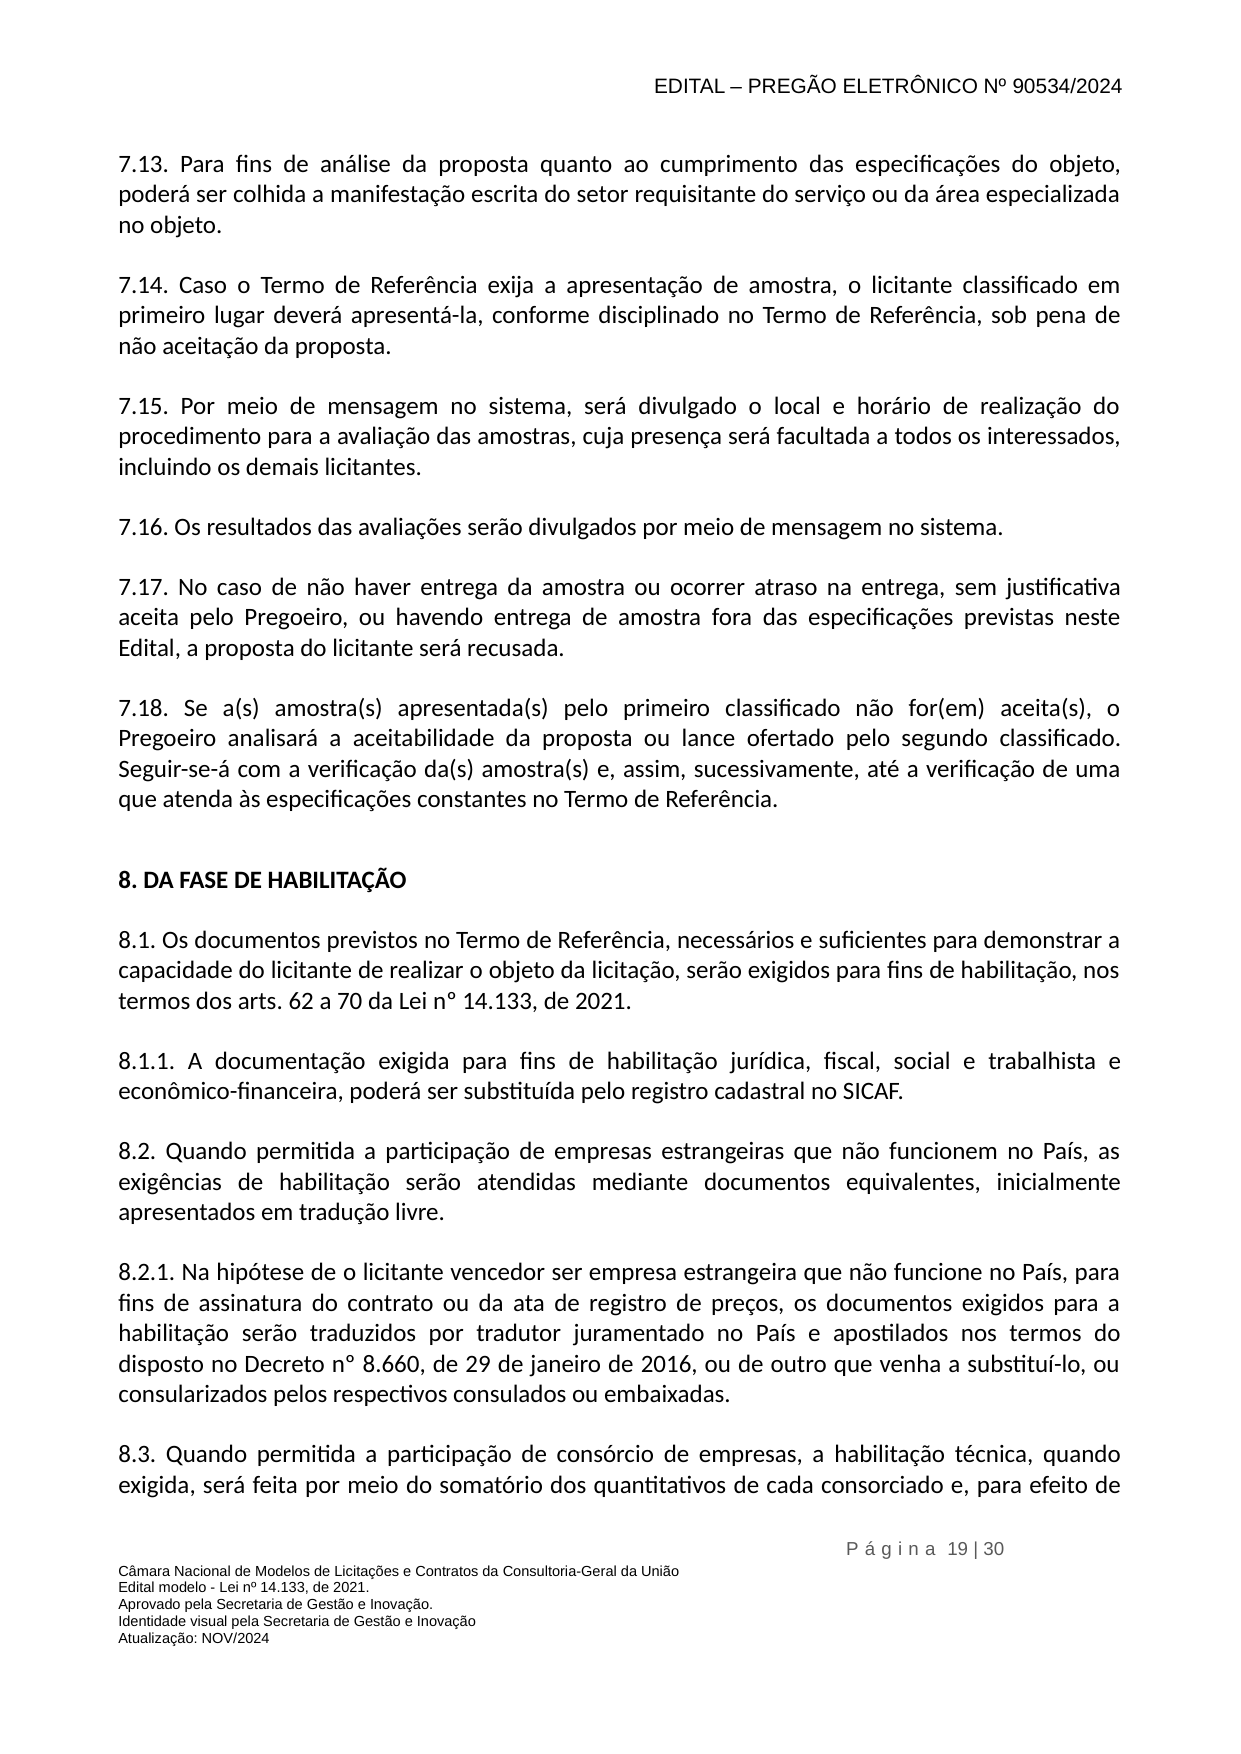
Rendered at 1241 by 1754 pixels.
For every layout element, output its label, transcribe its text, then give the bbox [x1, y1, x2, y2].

text 7.16. Os resultados das avaliações serão divulgados por meio de mensagem no sistema. [118, 511, 1122, 541]
text 7.15. Por meio de mensagem no sistema, será divulgado o local e horário de realização do procedimento para a avaliação das amostras, cuja presença será facultada a todos os interessados, incluindo os demais licitantes. [118, 390, 1122, 481]
text 8.1.1. A documentação exigida para fins de habilitação jurídica, fiscal, social e trabalhista e econômico-ﬁnanceira, poderá ser substituída pelo registro cadastral no SICAF. [118, 1045, 1122, 1106]
text 8.2. Quando permitida a participação de empresas estrangeiras que não funcionem no País, as exigências de habilitação serão atendidas mediante documentos equivalentes, inicialmente apresentados em tradução livre. [118, 1136, 1122, 1227]
text 8.1. Os documentos previstos no Termo de Referência, necessários e suficientes para demonstrar a capacidade do licitante de realizar o objeto da licitação, serão exigidos para fins de habilitação, nos termos dos arts. 62 a 70 da Lei nº 14.133, de 2021. [118, 924, 1122, 1016]
text 8.3. Quando permitida a participação de consórcio de empresas, a habilitação técnica, quando exigida, será feita por meio do somatório dos quantitativos de cada consorciado e, para efeito de [118, 1439, 1122, 1500]
text 7.17. No caso de não haver entrega da amostra ou ocorrer atraso na entrega, sem justificativa aceita pelo Pregoeiro, ou havendo entrega de amostra fora das especificações previstas neste Edital, a proposta do licitante será recusada. [118, 571, 1122, 662]
text 8.2.1. Na hipótese de o licitante vencedor ser empresa estrangeira que não funcione no País, para ﬁns de assinatura do contrato ou da ata de registro de preços, os documentos exigidos para a habilitação serão traduzidos por tradutor juramentado no País e apostilados nos termos do disposto no Decreto nº 8.660, de 29 de janeiro de 2016, ou de outro que venha a substituí-lo, ou consularizados pelos respectivos consulados ou embaixadas. [118, 1257, 1122, 1409]
text 7.14. Caso o Termo de Referência exija a apresentação de amostra, o licitante classificado em primeiro lugar deverá apresentá-la, conforme disciplinado no Termo de Referência, sob pena de não aceitação da proposta. [118, 269, 1122, 360]
text 7.13. Para fins de análise da proposta quanto ao cumprimento das especificações do objeto, poderá ser colhida a manifestação escrita do setor requisitante do serviço ou da área especializada no objeto. [118, 148, 1122, 239]
text 7.18. Se a(s) amostra(s) apresentada(s) pelo primeiro classificado não for(em) aceita(s), o Pregoeiro analisará a aceitabilidade da proposta ou lance ofertado pelo segundo classificado. Seguir-se-á com a verificação da(s) amostra(s) e, assim, sucessivamente, até a verificação de uma que atenda às especificações constantes no Termo de Referência. [118, 692, 1122, 814]
subtitle 8. DA FASE DE HABILITAÇÃO [118, 864, 1122, 894]
